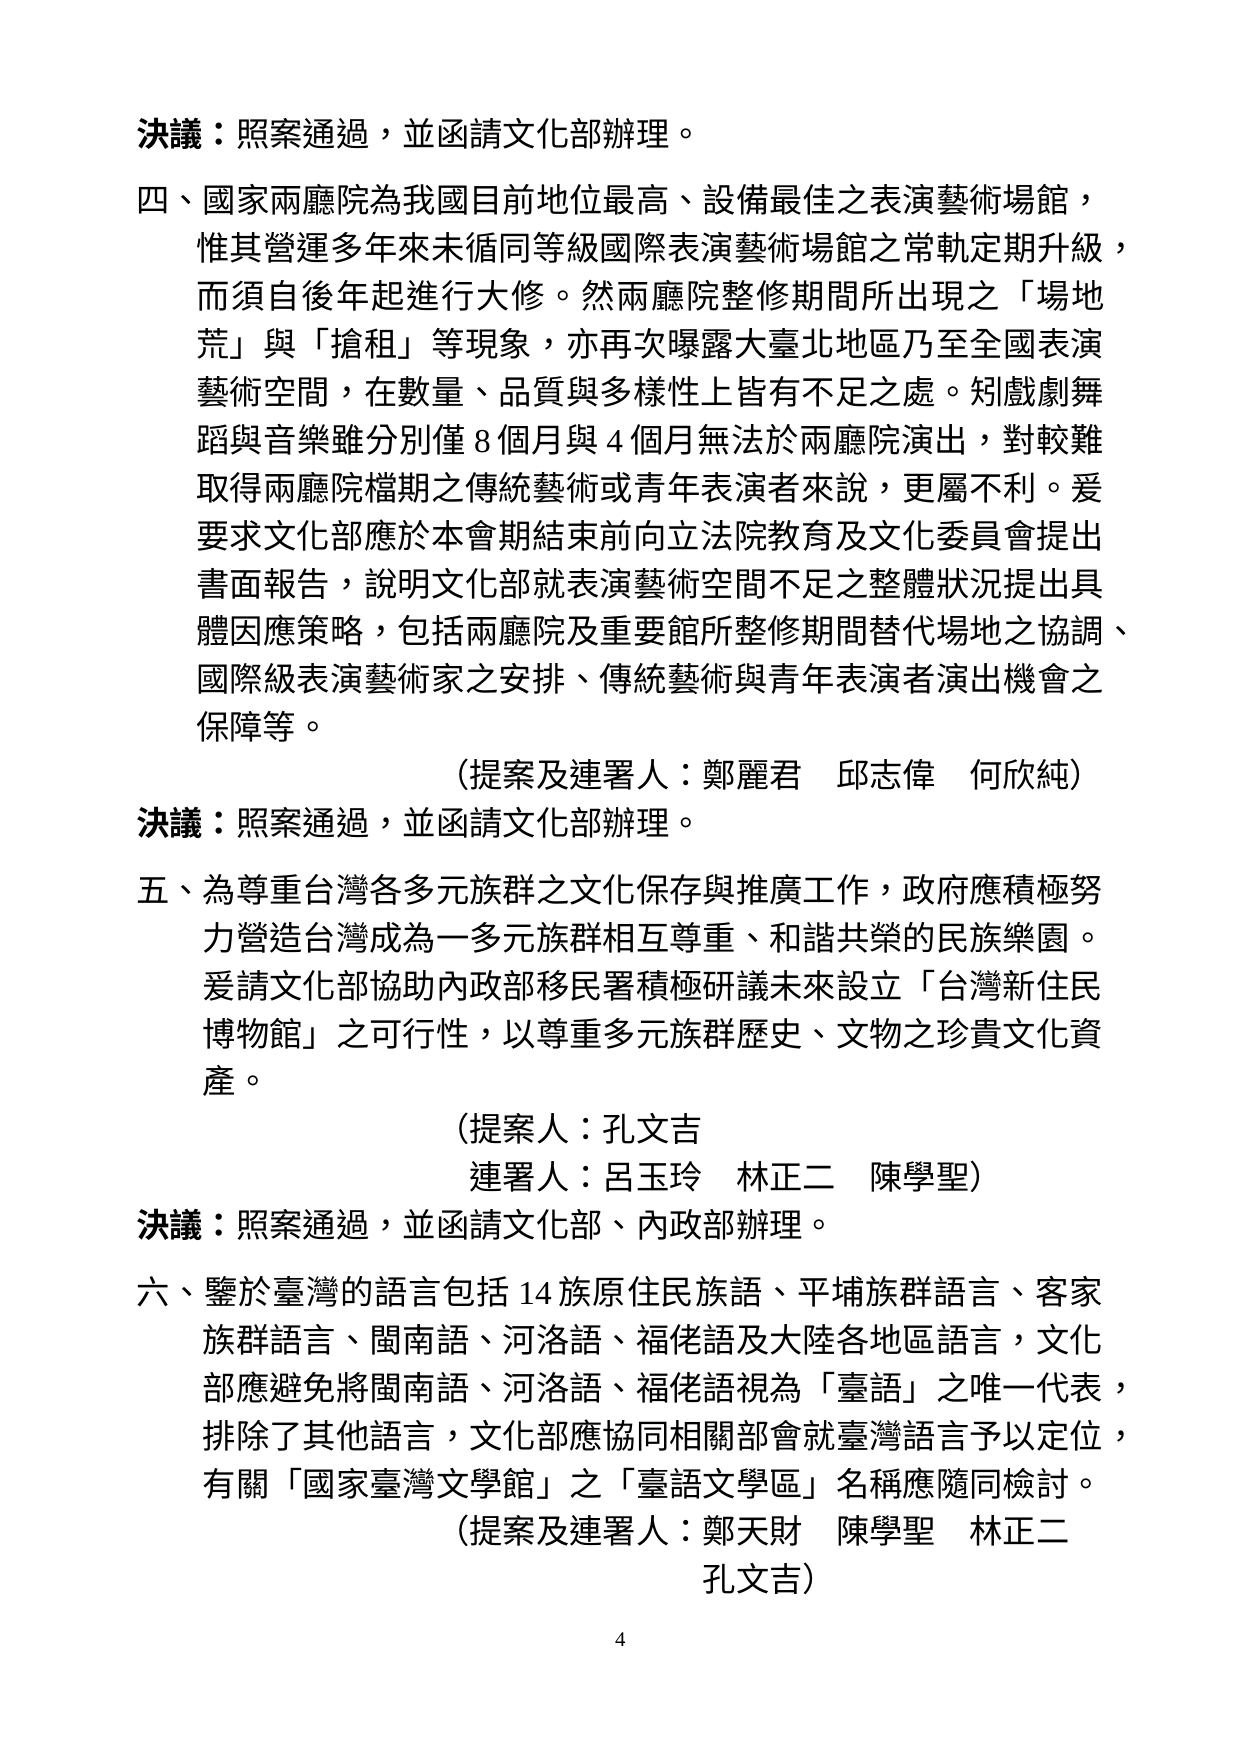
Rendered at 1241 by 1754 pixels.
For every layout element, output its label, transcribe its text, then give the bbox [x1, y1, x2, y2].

text 五、為尊重台灣各多元族群之文化保存與推廣工作，政府應積極努力營造台灣成為一多元族群相互尊重、和諧共榮的民族樂園。爰請文化部協助內政部移民署積極研議未來設立「台灣新住民博物館」之可行性，以尊重多元族群歷史、文物之珍貴文化資產。 [136, 864, 1104, 1103]
text 連署人：呂玉玲 林正二 陳學聖） [136, 1151, 1104, 1199]
text （提案及連署人：鄭麗君 邱志偉 何欣純） [136, 749, 1104, 797]
text 決議：照案通過，並函請文化部辦理。 [136, 108, 1104, 156]
text （提案人：孔文吉 [136, 1103, 1104, 1151]
text 孔文吉） [136, 1553, 1104, 1601]
text 六、鑒於臺灣的語言包括14族原住民族語、平埔族群語言、客家族群語言、閩南語、河洛語、福佬語及大陸各地區語言，文化部應避免將閩南語、河洛語、福佬語視為「臺語」之唯一代表，排除了其他語言，文化部應協同相關部會就臺灣語言予以定位，有關「國家臺灣文學館」之「臺語文學區」名稱應隨同檢討。 [136, 1266, 1104, 1506]
text （提案及連署人：鄭天財 陳學聖 林正二 [136, 1506, 1104, 1553]
text 決議：照案通過，並函請文化部、內政部辦理。 [136, 1199, 1104, 1247]
text 決議：照案通過，並函請文化部辦理。 [136, 797, 1104, 845]
text 四、國家兩廳院為我國目前地位最高、設備最佳之表演藝術場館，惟其營運多年來未循同等級國際表演藝術場館之常軌定期升級，而須自後年起進行大修。然兩廳院整修期間所出現之「場地荒」與「搶租」等現象，亦再次曝露大臺北地區乃至全國表演藝術空間，在數量、品質與多樣性上皆有不足之處。矧戲劇舞蹈與音樂雖分別僅8個月與4個月無法於兩廳院演出，對較難取得兩廳院檔期之傳統藝術或青年表演者來說，更屬不利。爰要求文化部應於本會期結束前向立法院教育及文化委員會提出書面報告，說明文化部就表演藝術空間不足之整體狀況提出具體因應策略，包括兩廳院及重要館所整修期間替代場地之協調、國際級表演藝術家之安排、傳統藝術與青年表演者演出機會之保障等。 [136, 174, 1104, 749]
